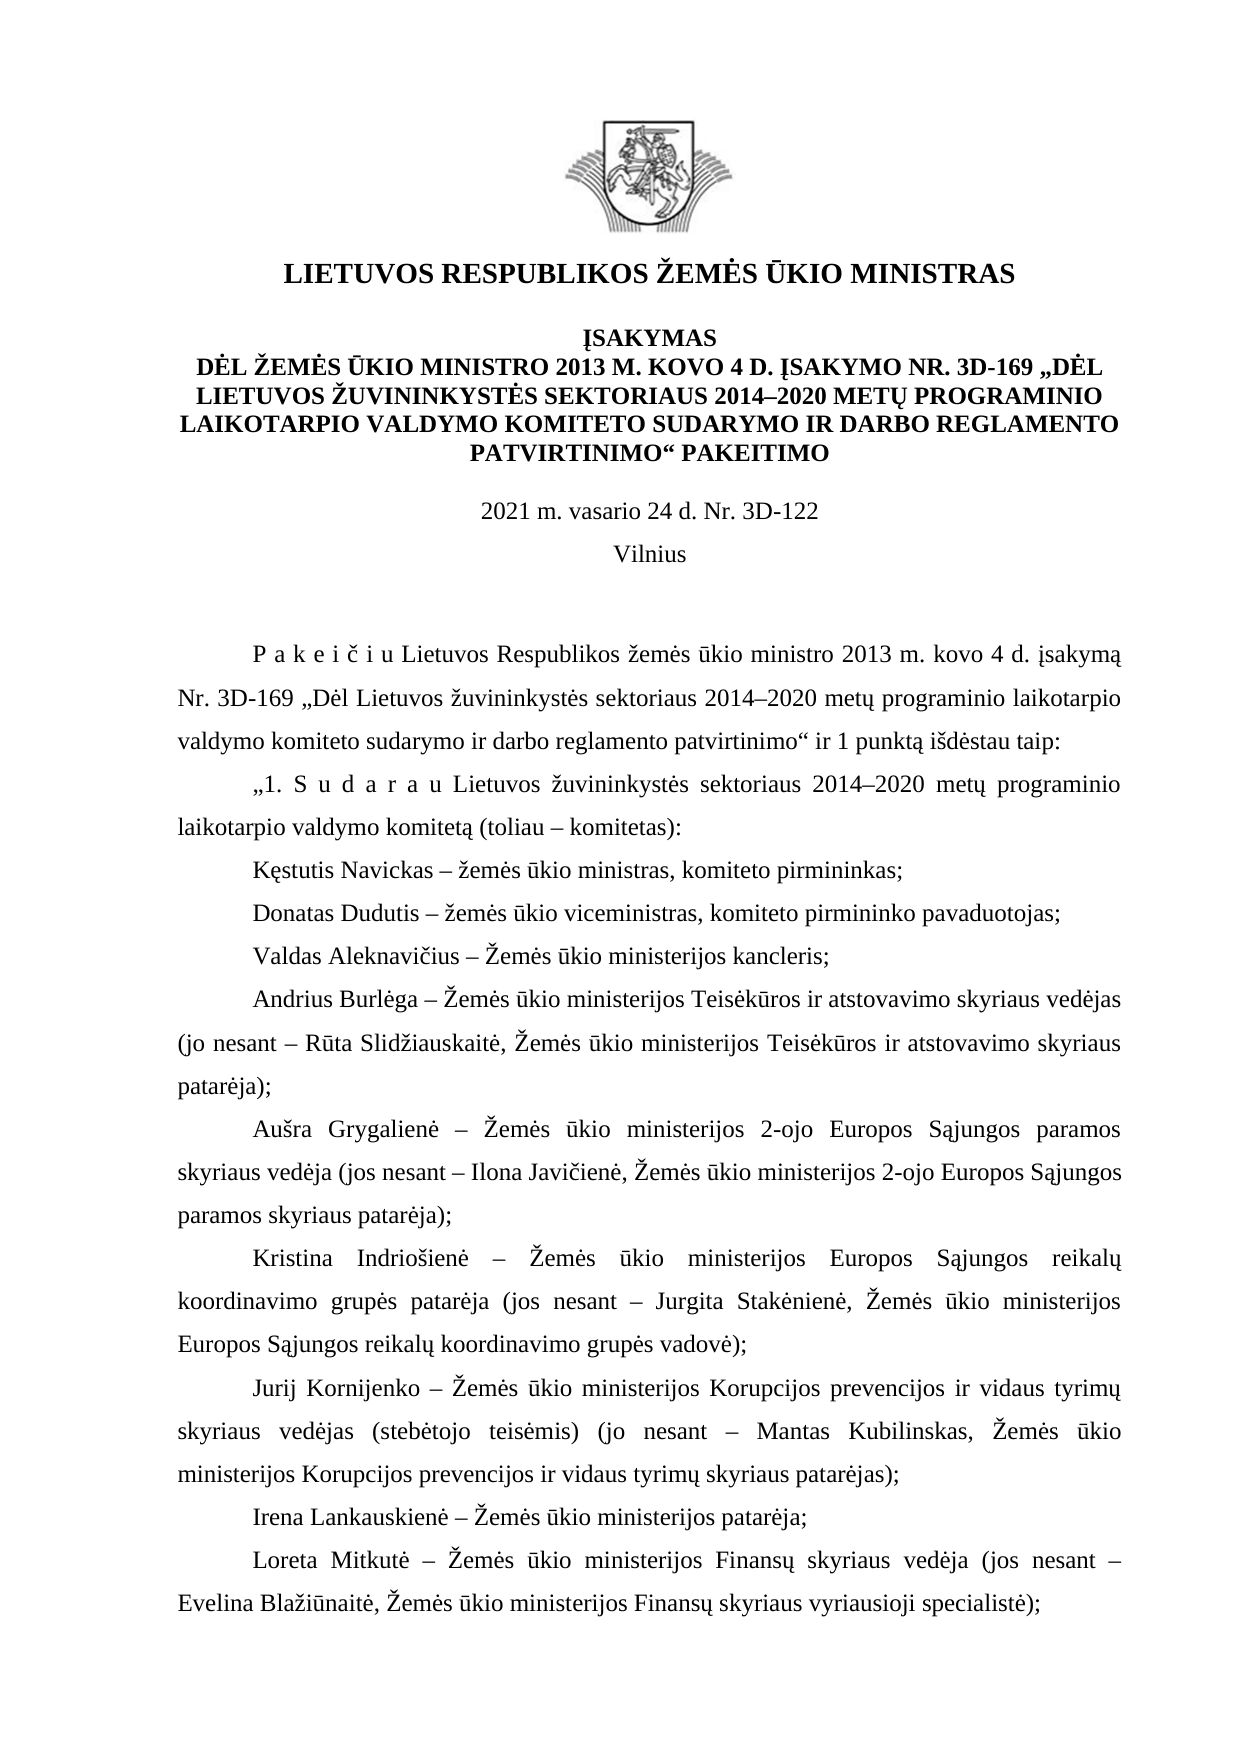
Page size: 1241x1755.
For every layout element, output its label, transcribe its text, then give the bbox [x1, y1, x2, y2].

text DĖL ŽEMĖS ŪKIO MINISTRO 2013 M. KOVO 4 D. ĮSAKYMO NR. 3D-169 „DĖL LIETUVOS ŽUVININKYSTĖS SEKTORIAUS 2014–2020 METŲ PROGRAMINIO LAIKOTARPIO VALDYMO KOMITETO SUDARYMO IR DARBO REGLAMENTO PATVIRTINIMO“ PAKEITIMO [177, 352, 1122, 467]
text 2021 m. vasario 24 d. Nr. 3D-122 [177, 496, 1122, 524]
text Kęstutis Navickas – žemės ūkio ministras, komiteto pirmininkas; [177, 855, 1122, 884]
text Loreta Mitkutė – Žemės ūkio ministerijos Finansų skyriaus vedėja (jos nesant – Evelina Blažiūnaitė, Žemės ūkio ministerijos Finansų skyriaus vyriausioji specialistė); [177, 1545, 1122, 1617]
text Jurij Kornijenko – Žemės ūkio ministerijos Korupcijos prevencijos ir vidaus tyrimų skyriaus vedėjas (stebėtojo teisėmis) (jo nesant – Mantas Kubilinskas, Žemės ūkio ministerijos Korupcijos prevencijos ir vidaus tyrimų skyriaus patarėjas); [177, 1373, 1122, 1488]
text „1. S u d a r a u Lietuvos žuvininkystės sektoriaus 2014–2020 metų programinio laikotarpio valdymo komitetą (toliau – komitetas): [177, 769, 1122, 841]
text ĮSAKYMAS [177, 323, 1122, 352]
text Valdas Aleknavičius – Žemės ūkio ministerijos kancleris; [177, 941, 1122, 970]
text Irena Lankauskienė – Žemės ūkio ministerijos patarėja; [177, 1502, 1122, 1531]
text Andrius Burlėga – Žemės ūkio ministerijos Teisėkūros ir atstovavimo skyriaus vedėjas (jo nesant – Rūta Slidžiauskaitė, Žemės ūkio ministerijos Teisėkūros ir atstovavimo skyriaus patarėja); [177, 984, 1122, 1099]
text Vilnius [177, 539, 1122, 568]
text LIETUVOS RESPUBLIKOS ŽEMĖS ŪKIO MINISTRAS [177, 256, 1122, 290]
text Donatas Dudutis – žemės ūkio viceministras, komiteto pirmininko pavaduotojas; [177, 898, 1122, 927]
text P a k e i č i u Lietuvos Respublikos žemės ūkio ministro 2013 m. kovo 4 d. įsakymą Nr. 3D-169 „Dėl Lietuvos žuvininkystės sektoriaus 2014–2020 metų programinio laikotarpio valdymo komiteto sudarymo ir darbo reglamento patvirtinimo“ ir 1 punktą išdėstau taip: [177, 639, 1122, 754]
text Aušra Grygalienė – Žemės ūkio ministerijos 2-ojo Europos Sąjungos paramos skyriaus vedėja (jos nesant – Ilona Javičienė, Žemės ūkio ministerijos 2-ojo Europos Sąjungos paramos skyriaus patarėja); [177, 1114, 1122, 1229]
text Kristina Indriošienė – Žemės ūkio ministerijos Europos Sąjungos reikalų koordinavimo grupės patarėja (jos nesant – Jurgita Stakėnienė, Žemės ūkio ministerijos Europos Sąjungos reikalų koordinavimo grupės vadovė); [177, 1243, 1122, 1358]
